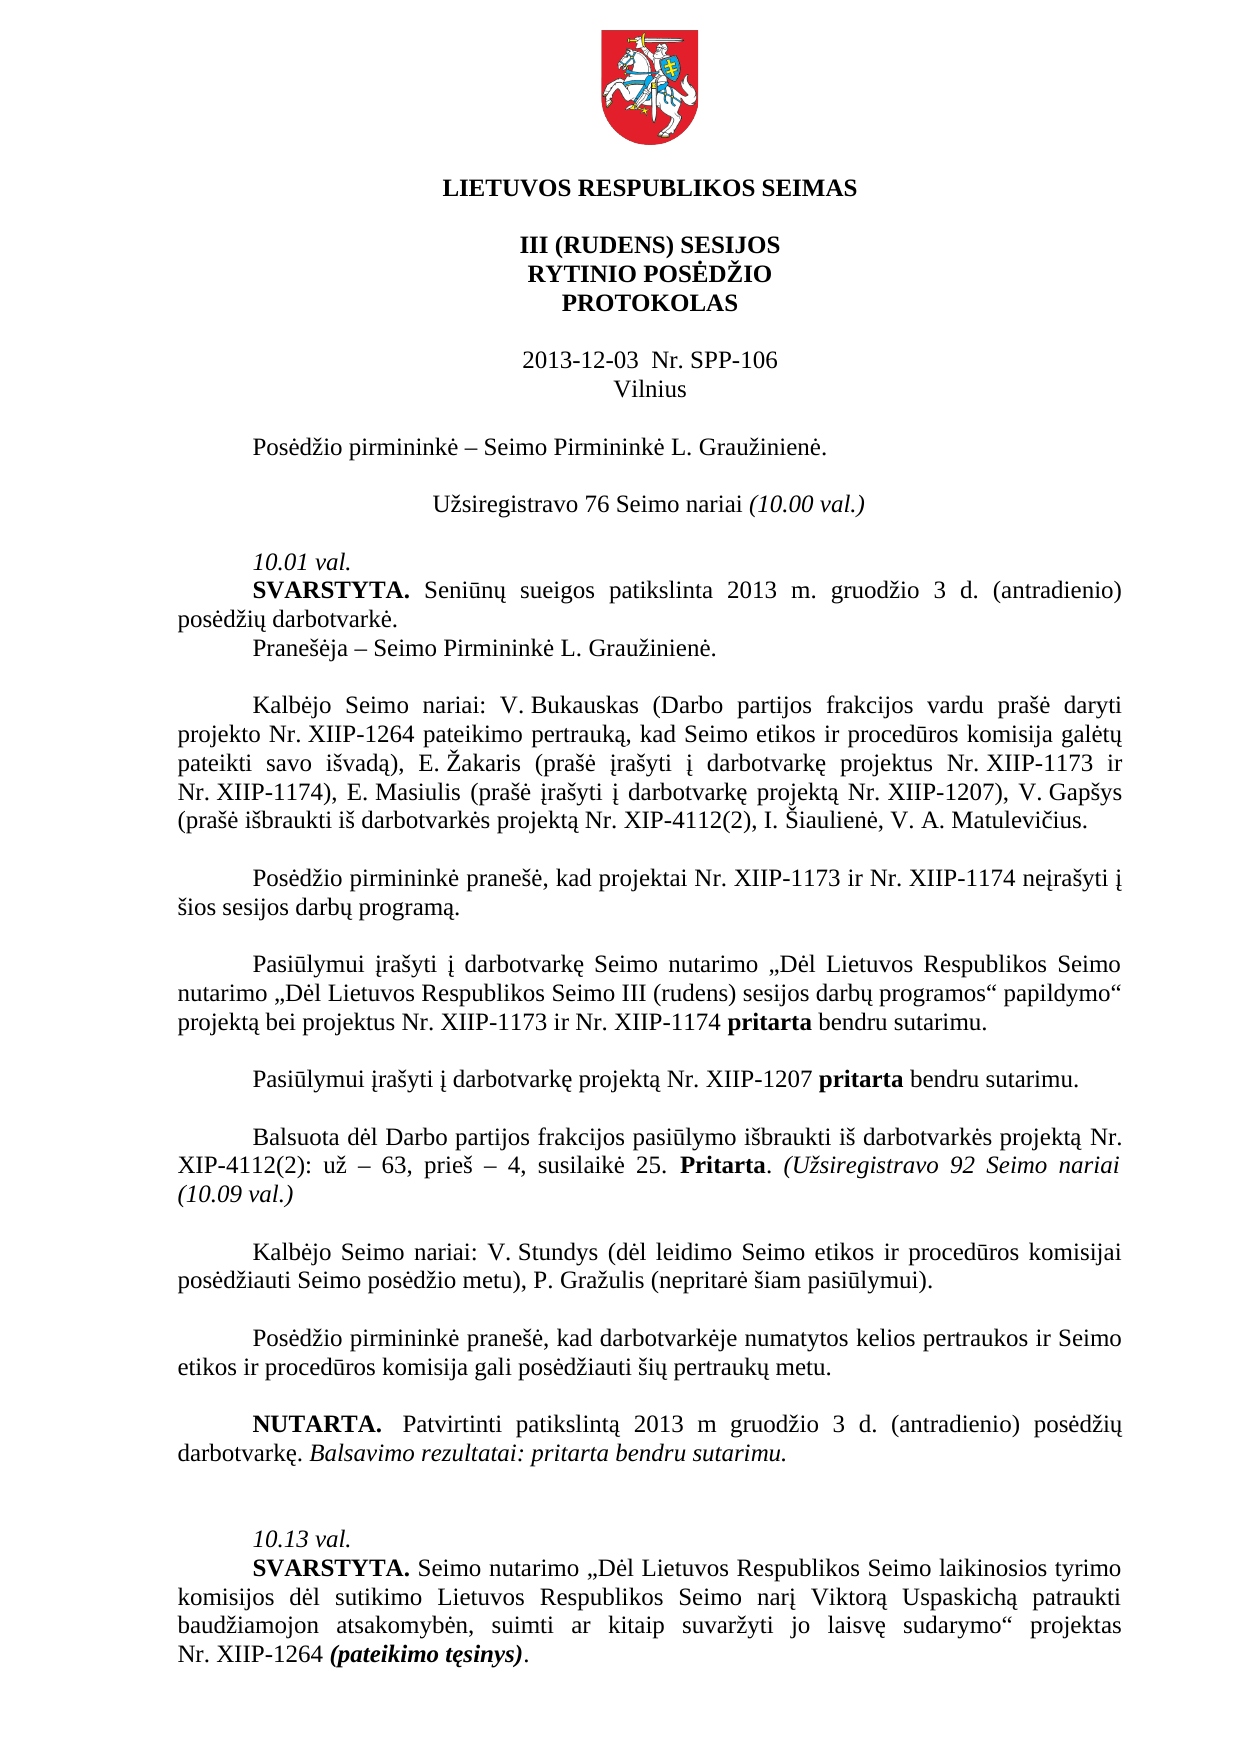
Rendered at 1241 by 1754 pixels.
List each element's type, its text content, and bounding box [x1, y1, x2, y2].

text NUTARTA. Patvirtinti patikslintą 2013 m gruodžio 3 d. (antradienio) posėdžių darbotvarkę. Balsavimo rezultatai: pritarta bendru sutarimu. [177, 1409, 1122, 1467]
text Pranešėja – Seimo Pirmininkė L. Graužinienė. [177, 633, 1122, 662]
text Kalbėjo Seimo nariai: V. Stundys (dėl leidimo Seimo etikos ir procedūros komisijai posėdžiauti Seimo posėdžio metu), P. Gražulis (nepritarė šiam pasiūlymui). [177, 1237, 1122, 1294]
text PROTOKOLAS [177, 288, 1122, 317]
text 2013-12-03 Nr. SPP-106 [177, 345, 1122, 374]
text Pasiūlymui įrašyti į darbotvarkę Seimo nutarimo „Dėl Lietuvos Respublikos Seimo nutarimo „Dėl Lietuvos Respublikos Seimo III (rudens) sesijos darbų programos“ papildymo“ projektą bei projektus Nr. XIIP-1173 ir Nr. XIIP-1174 pritarta bendru sutarimu. [177, 949, 1122, 1035]
text Užsiregistravo 76 Seimo nariai (10.00 val.) [177, 489, 1122, 518]
text 10.13 val. [177, 1524, 1122, 1553]
text Kalbėjo Seimo nariai: V. Bukauskas (Darbo partijos frakcijos vardu prašė daryti projekto Nr. XIIP-1264 pateikimo pertrauką, kad Seimo etikos ir procedūros komisija galėtų pateikti savo išvadą), E. Žakaris (prašė įrašyti į darbotvarkę projektus Nr. XIIP-1173 ir Nr. XIIP-1174), E. Masiulis (prašė įrašyti į darbotvarkę projektą Nr. XIIP-1207), V. Gapšys (prašė išbraukti iš darbotvarkės projektą Nr. XIP-4112(2), I. Šiaulienė, V. A. Matulevičius. [177, 690, 1122, 834]
text LIETUVOS RESPUBLIKOS SEIMAS [177, 173, 1122, 202]
text SVARSTYTA. Seniūnų sueigos patikslinta 2013 m. gruodžio 3 d. (antradienio) posėdžių darbotvarkė. [177, 575, 1122, 633]
text Posėdžio pirmininkė – Seimo Pirmininkė L. Graužinienė. [177, 432, 1122, 460]
text Posėdžio pirmininkė pranešė, kad darbotvarkėje numatytos kelios pertraukos ir Seimo etikos ir procedūros komisija gali posėdžiauti šių pertraukų metu. [177, 1323, 1122, 1380]
text III (RUDENS) SESIJOS [177, 230, 1122, 259]
text Vilnius [177, 374, 1122, 403]
text 10.01 val. [177, 547, 1122, 575]
text Balsuota dėl Darbo partijos frakcijos pasiūlymo išbraukti iš darbotvarkės projektą Nr. XIP-4112(2): už – 63, prieš – 4, susilaikė 25. Pritarta. (Užsiregistravo 92 Seimo nariai (10.09 val.) [177, 1122, 1122, 1208]
text Posėdžio pirmininkė pranešė, kad projektai Nr. XIIP-1173 ir Nr. XIIP-1174 neįrašyti į šios sesijos darbų programą. [177, 863, 1122, 920]
text RYTINIO POSĖDŽIO [177, 259, 1122, 288]
text Pasiūlymui įrašyti į darbotvarkę projektą Nr. XIIP-1207 pritarta bendru sutarimu. [177, 1064, 1122, 1093]
text SVARSTYTA. Seimo nutarimo „Dėl Lietuvos Respublikos Seimo laikinosios tyrimo komisijos dėl sutikimo Lietuvos Respublikos Seimo narį Viktorą Uspaskichą patraukti baudžiamojon atsakomybėn, suimti ar kitaip suvaržyti jo laisvę sudarymo“ projektas Nr. XIIP-1264 (pateikimo tęsinys). [177, 1553, 1122, 1668]
